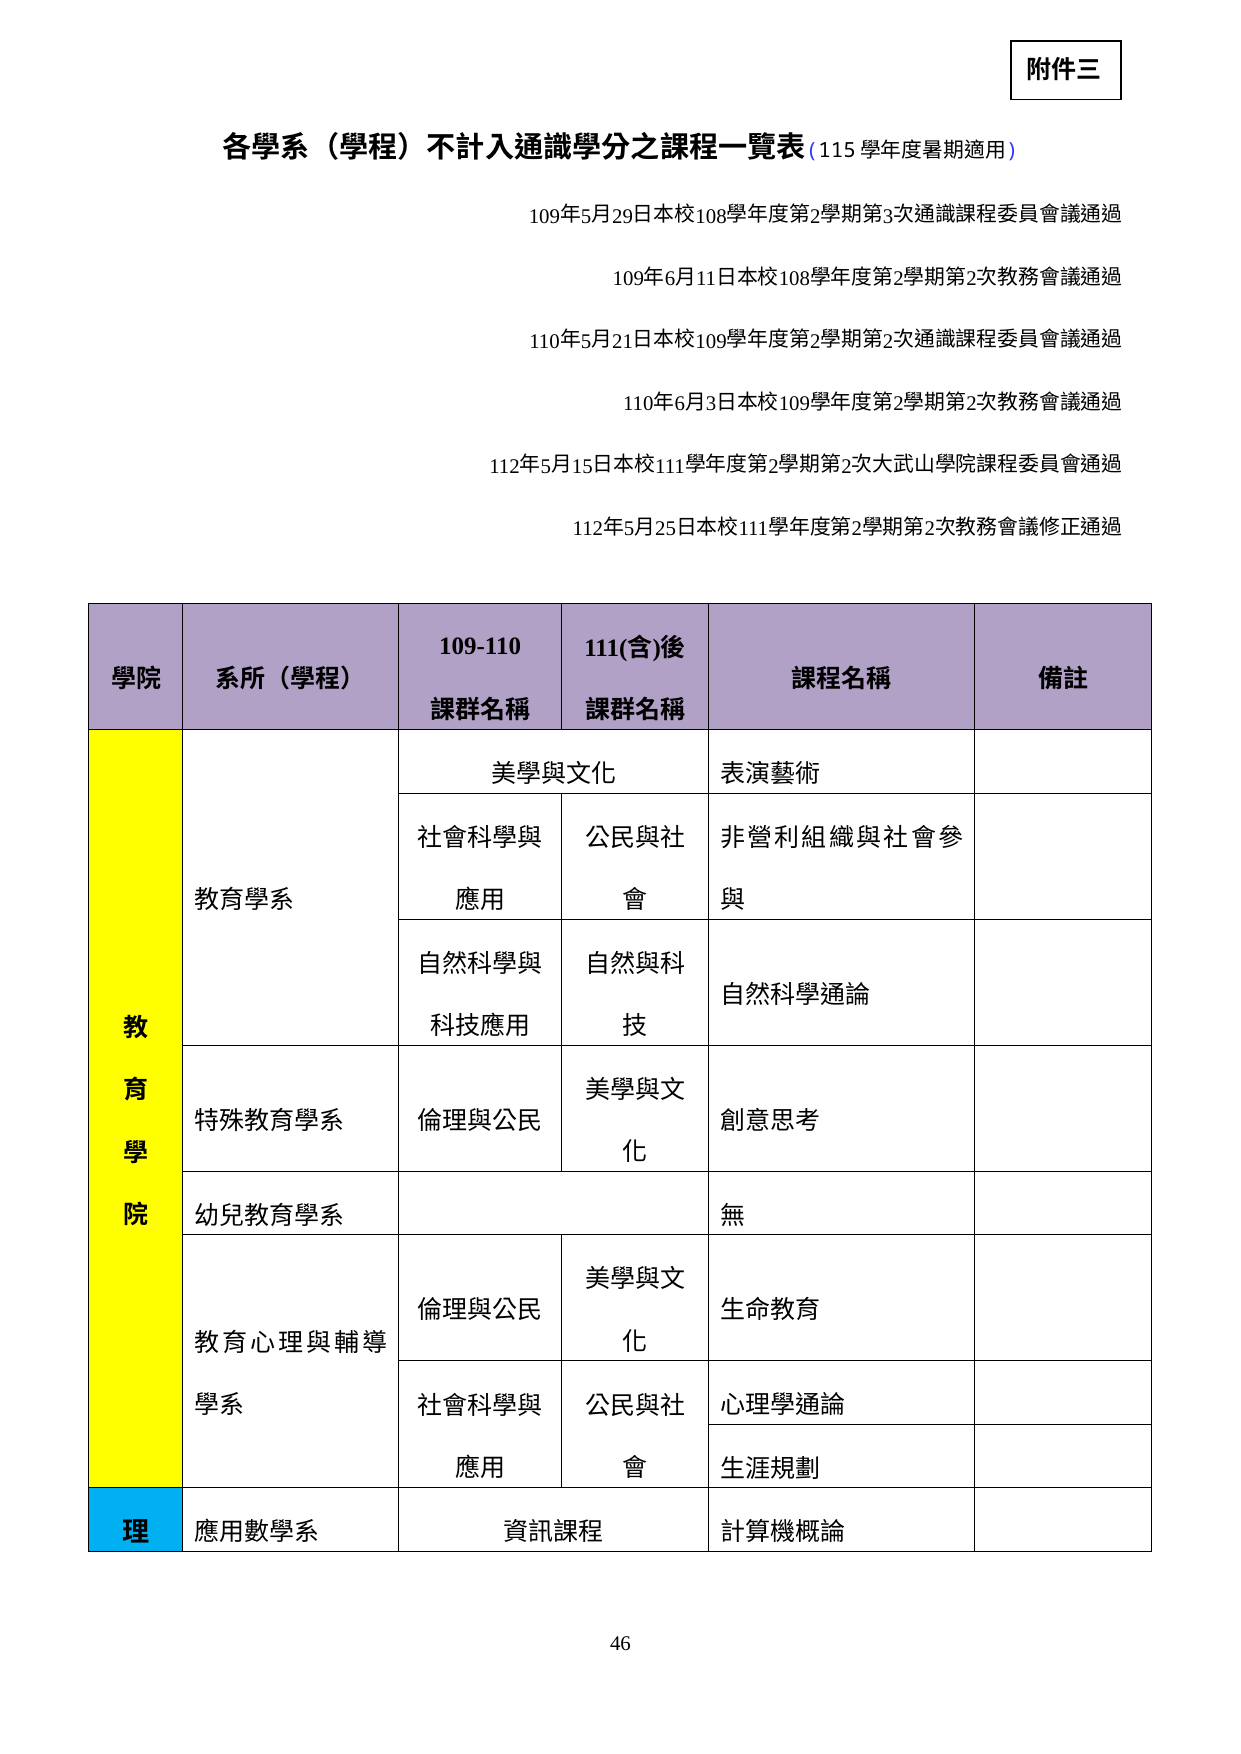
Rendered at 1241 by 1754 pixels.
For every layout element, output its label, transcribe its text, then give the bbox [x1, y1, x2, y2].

table_cell [975, 1172, 1151, 1234]
text 110年5月21日本校109學年度第2學期第2次通識課程委員會議通過 [118, 290, 1122, 353]
table_cell 應用數學系 [183, 1488, 398, 1551]
table_cell 資訊課程 [399, 1488, 708, 1551]
table_cell 社會科學與應用 [399, 794, 561, 918]
table_cell 表演藝術 [709, 730, 974, 792]
table_header 109-110 課群名稱 [399, 604, 561, 729]
table_cell 社會科學與應用 [399, 1361, 561, 1487]
table_cell 心理學通論 [709, 1361, 974, 1424]
table_cell 生命教育 [709, 1235, 974, 1360]
table_cell [975, 1361, 1151, 1424]
table_cell 生涯規劃 [709, 1425, 974, 1487]
text 109年6月11日本校108學年度第2學期第2次教務會議通過 [118, 228, 1122, 290]
table_cell 自然科學通論 [709, 920, 974, 1044]
table_cell 教育學院 [89, 730, 182, 1487]
table_cell [975, 730, 1151, 792]
table_cell [975, 1046, 1151, 1171]
table_cell 公民與社會 [562, 1361, 708, 1487]
table_header 111(含)後 課群名稱 [562, 604, 708, 729]
table_cell 美學與文化 [399, 730, 708, 792]
table_cell 倫理與公民 [399, 1046, 561, 1171]
text 112年5月25日本校111學年度第2學期第2次教務會議修正通過 [118, 478, 1122, 540]
subtitle 各學系（學程）不計入通識學分之課程一覽表(115學年度暑期適用) [118, 103, 1122, 165]
table_cell 無 [709, 1172, 974, 1234]
table_header 學院 [89, 604, 182, 729]
table_cell 計算機概論 [709, 1488, 974, 1551]
table_cell [975, 920, 1151, 1044]
subtitle [1012, 42, 1120, 99]
table_cell [975, 1425, 1151, 1487]
table_cell [975, 794, 1151, 918]
text 110年6月3日本校109學年度第2學期第2次教務會議通過 [118, 353, 1122, 415]
table_cell 自然與科技 [562, 920, 708, 1044]
table_header 系所（學程） [183, 604, 398, 729]
table_cell 非營利組織與社會參與 [709, 794, 974, 918]
table_cell 創意思考 [709, 1046, 974, 1171]
table_cell 教育學系 [183, 730, 398, 1044]
table_cell 理 [89, 1488, 182, 1551]
table_header 備註 [975, 604, 1151, 729]
table_cell 倫理與公民 [399, 1235, 561, 1360]
table_header 課程名稱 [709, 604, 974, 729]
table_cell [975, 1488, 1151, 1551]
table_cell [975, 1235, 1151, 1360]
table_cell 美學與文化 [562, 1235, 708, 1360]
table_cell 教育心理與輔導學系 [183, 1235, 398, 1487]
text 附件三 [1026, 49, 1106, 86]
table_cell 幼兒教育學系 [183, 1172, 398, 1234]
table_cell 公民與社會 [562, 794, 708, 918]
table_cell 特殊教育學系 [183, 1046, 398, 1171]
text 109年5月29日本校108學年度第2學期第3次通識課程委員會議通過 [118, 165, 1122, 228]
table_cell [399, 1172, 708, 1234]
text 112年5月15日本校111學年度第2學期第2次大武山學院課程委員會通過 [118, 415, 1122, 478]
table_cell 美學與文化 [562, 1046, 708, 1171]
table_cell 自然科學與科技應用 [399, 920, 561, 1044]
